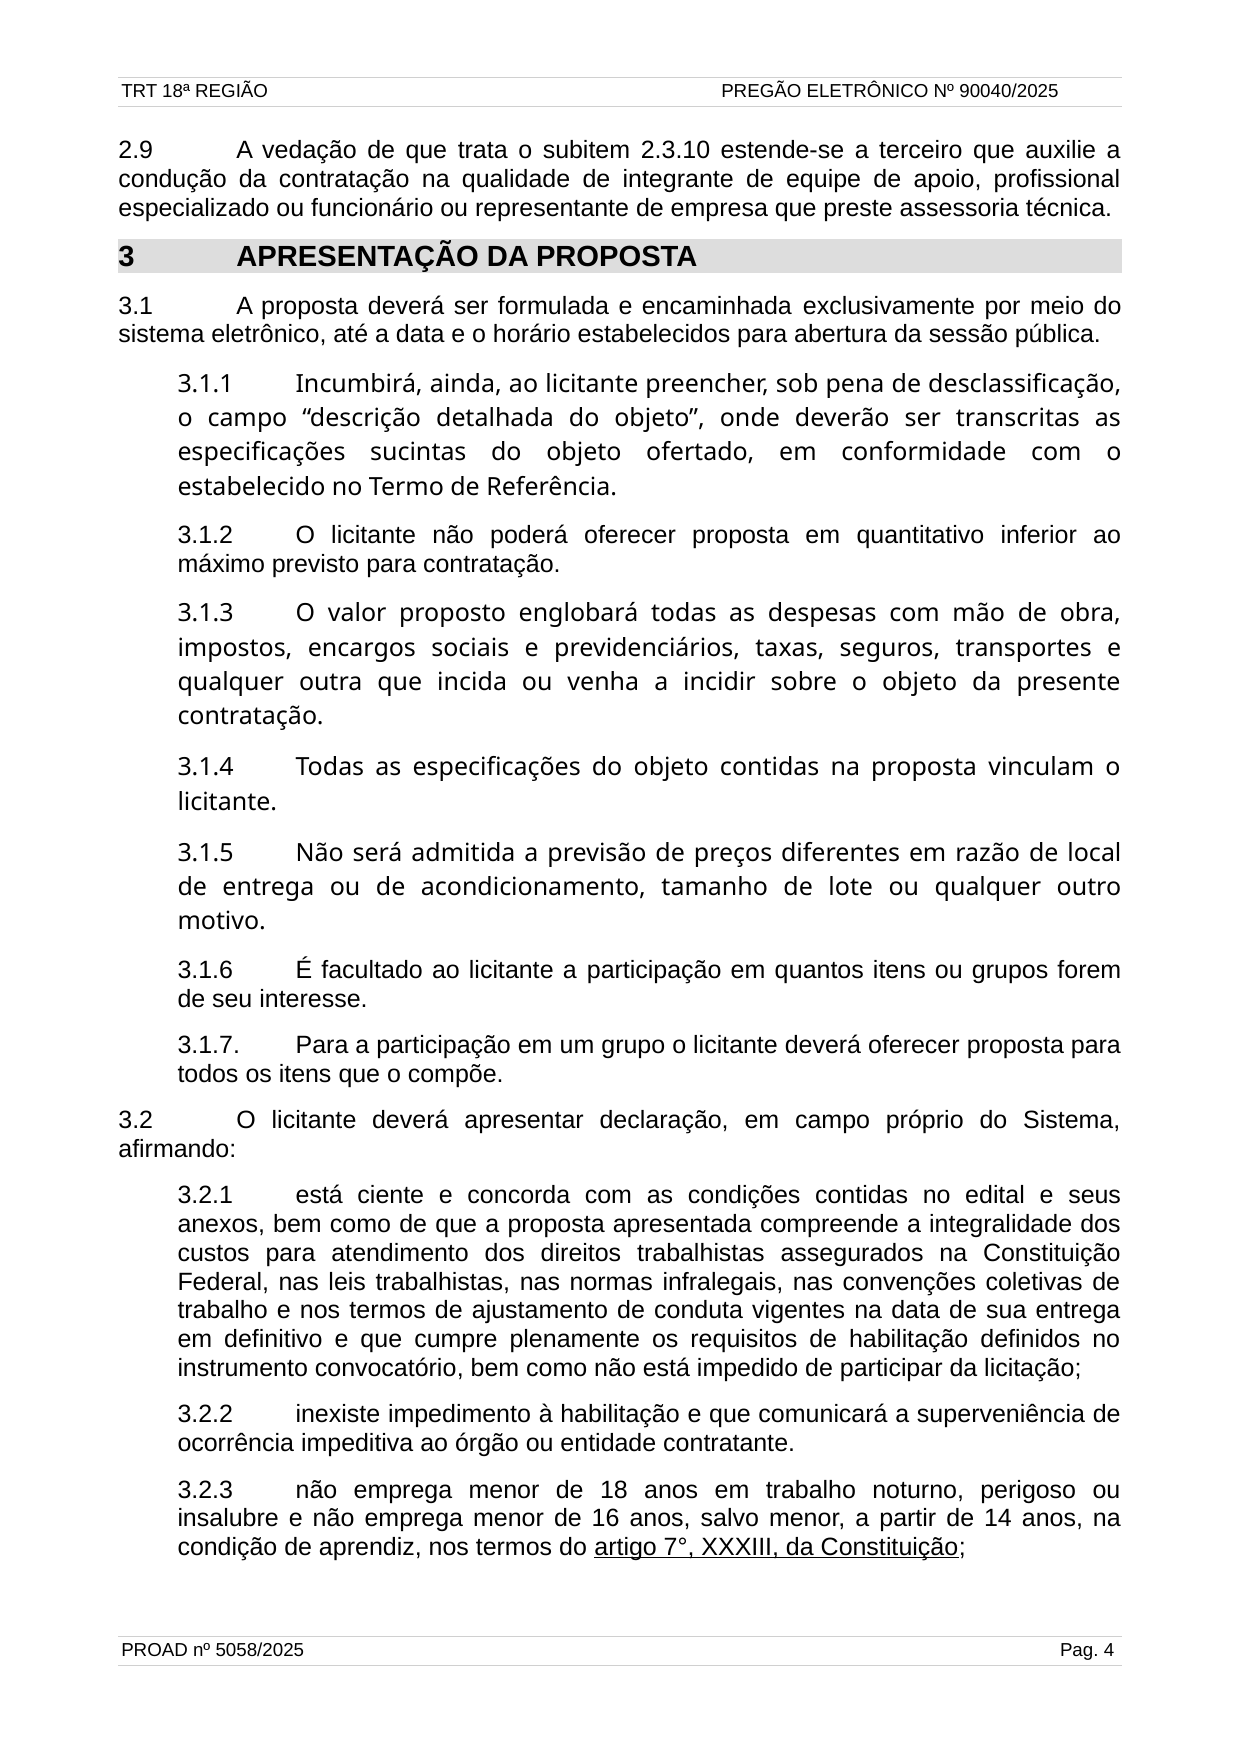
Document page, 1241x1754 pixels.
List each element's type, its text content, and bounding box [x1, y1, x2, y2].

text 3.1.5 Não será admitida a previsão de preços diferentes em razão de local de entrega ou de acondicionamento, tamanho de lote ou qualquer outro motivo. [177, 835, 1122, 937]
text 3.2 O licitante deverá apresentar declaração, em campo próprio do Sistema, afirmando: [118, 1105, 1122, 1163]
text 3.1.4 Todas as especificações do objeto contidas na proposta vinculam o licitante. [177, 749, 1122, 817]
text 3.1.3 O valor proposto englobará todas as despesas com mão de obra, impostos, encargos sociais e previdenciários, taxas, seguros, transportes e qualquer outra que incida ou venha a incidir sobre o objeto da presente contratação. [177, 595, 1122, 731]
text 3.1.7. Para a participação em um grupo o licitante deverá oferecer proposta para todos os itens que o compõe. [177, 1030, 1122, 1087]
text 3 APRESENTAÇÃO DA PROPOSTA [118, 239, 1122, 273]
text 3.2.1 está ciente e concorda com as condições contidas no edital e seus anexos, bem como de que a proposta apresentada compreende a integralidade dos custos para atendimento dos direitos trabalhistas assegurados na Constituição Federal, nas leis trabalhistas, nas normas infralegais, nas convenções coletivas de trabalho e nos termos de ajustamento de conduta vigentes na data de sua entrega em definitivo e que cumpre plenamente os requisitos de habilitação definidos no instrumento convocatório, bem como não está impedido de participar da licitação; [177, 1180, 1122, 1382]
text 3.1.6 É facultado ao licitante a participação em quantos itens ou grupos forem de seu interesse. [177, 955, 1122, 1012]
text 3.1.2 O licitante não poderá oferecer proposta em quantitativo inferior ao máximo previsto para contratação. [177, 520, 1122, 577]
text 2.9 A vedação de que trata o subitem 2.3.10 estende-se a terceiro que auxilie a condução da contratação na qualidade de integrante de equipe de apoio, profissional especializado ou funcionário ou representante de empresa que preste assessoria técnica. [118, 136, 1122, 222]
text 3.1.1 Incumbirá, ainda, ao licitante preencher, sob pena de desclassificação, o campo “descrição detalhada do objeto”, onde deverão ser transcritas as especificações sucintas do objeto ofertado, em conformidade com o estabelecido no Termo de Referência. [177, 366, 1122, 502]
text 3.2.2 inexiste impedimento à habilitação e que comunicará a superveniência de ocorrência impeditiva ao órgão ou entidade contratante. [177, 1399, 1122, 1457]
text 3.2.3 não emprega menor de 18 anos em trabalho noturno, perigoso ou insalubre e não emprega menor de 16 anos, salvo menor, a partir de 14 anos, na condição de aprendiz, nos termos do artigo 7°, XXXIII, da Constituição; [177, 1474, 1122, 1561]
text 3.1 A proposta deverá ser formulada e encaminhada exclusivamente por meio do sistema eletrônico, até a data e o horário estabelecidos para abertura da sessão pública. [118, 291, 1122, 348]
